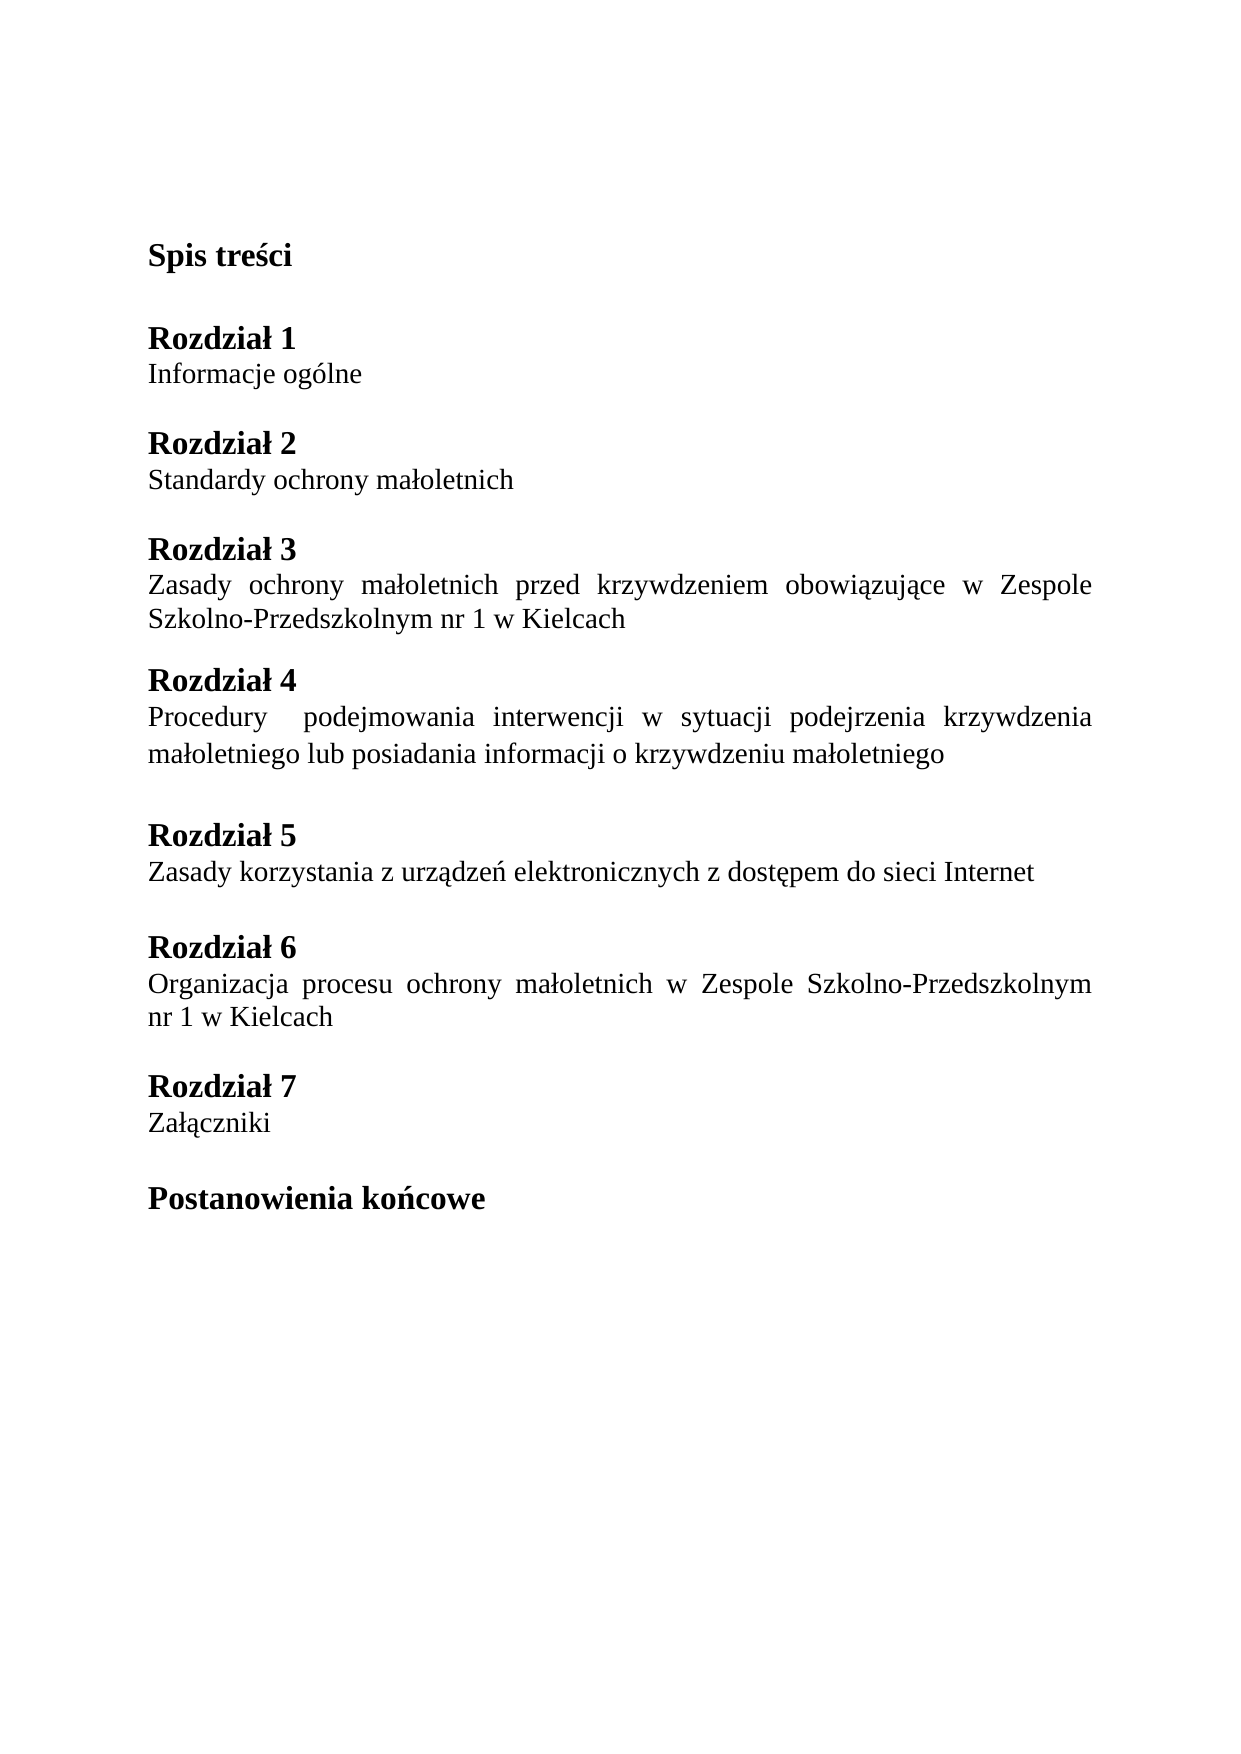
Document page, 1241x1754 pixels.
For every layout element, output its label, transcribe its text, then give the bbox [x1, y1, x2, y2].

text Załączniki [148, 1105, 1093, 1138]
text Rozdział 1 [148, 318, 1093, 356]
text Rozdział 4 [148, 661, 1093, 699]
text Rozdział 5 [148, 816, 1093, 854]
text Rozdział 2 [148, 423, 1093, 462]
text Organizacja procesu ochrony małoletnich w Zespole Szkolno-Przedszkolnym nr 1 w Kielcach [148, 966, 1093, 1033]
text Standardy ochrony małoletnich [148, 462, 1093, 495]
text Procedury podejmowania interwencji w sytuacji podejrzenia krzywdzenia małoletniego lub posiadania informacji o krzywdzeniu małoletniego [148, 699, 1093, 769]
text Rozdział 7 [148, 1066, 1093, 1105]
text Rozdział 6 [148, 927, 1093, 966]
text Zasady korzystania z urządzeń elektronicznych z dostępem do sieci Internet [148, 854, 1093, 887]
text Rozdział 3 [148, 529, 1093, 567]
text Zasady ochrony małoletnich przed krzywdzeniem obowiązujące w Zespole Szkolno-Przedszkolnym nr 1 w Kielcach [148, 567, 1093, 634]
text Postanowienia końcowe [148, 1178, 1093, 1216]
text Informacje ogólne [148, 356, 1093, 390]
text Spis treści [148, 236, 1093, 274]
